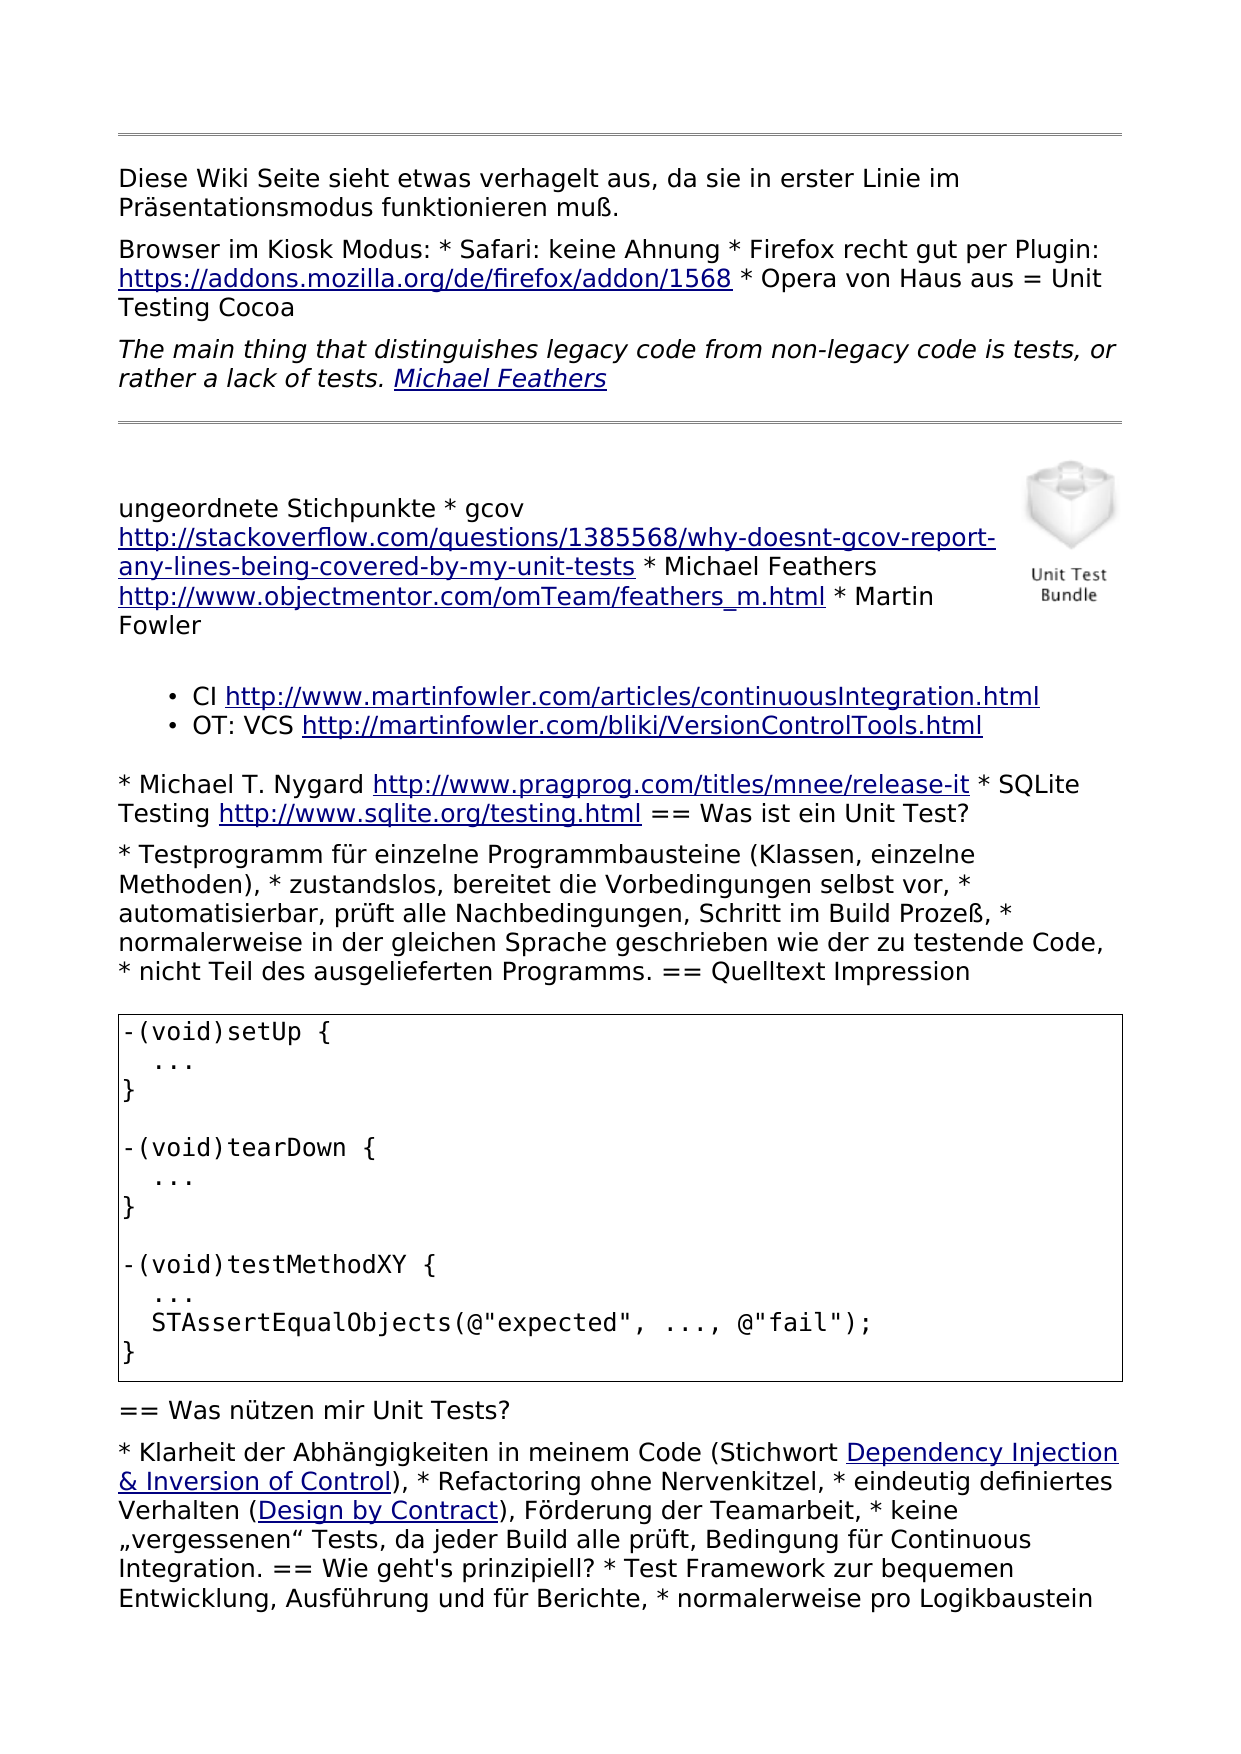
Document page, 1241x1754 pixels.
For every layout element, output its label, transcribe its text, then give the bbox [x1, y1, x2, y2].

text Diese Wiki Seite sieht etwas verhagelt aus, da sie in erster Linie im Präsentationsmodus funktionieren muß. [118, 164, 1122, 223]
text ungeordnete Stichpunkte * gcov http://stackoverflow.com/questions/1385568/why-doesnt-gcov-report-any-lines-being-covered-by-my-unit-tests * Michael Feathers http://www.objectmentor.com/omTeam/feathers_m.html * Martin Fowler [118, 494, 1122, 640]
text Browser im Kiosk Modus: * Safari: keine Ahnung * Firefox recht gut per Plugin: https://addons.mozilla.org/de/firefox/addon/1568 * Opera von Haus aus = Unit Testing Cocoa [118, 235, 1122, 323]
picture [1017, 452, 1123, 606]
text * Testprogramm für einzelne Programmbausteine (Klassen, einzelne Methoden), * zustandslos, bereitet die Vorbedingungen selbst vor, * automatisierbar, prüft alle Nachbedingungen, Schritt im Build Prozeß, * normalerweise in der gleichen Sprache geschrieben wie der zu testende Code, * nicht Teil des ausgelieferten Programms. == Quelltext Impression [118, 841, 1122, 986]
list OT: VCS http://martinfowler.com/bliki/VersionControlTools.html [177, 711, 1122, 740]
list CI http://www.martinfowler.com/articles/continuousIntegration.html [177, 682, 1122, 711]
table_header -(void)setUp { ... } -(void)tearDown { ... } -(void)testMethodXY { ... STAssertEqualObjects(@"expected", ..., @"fail"); } [119, 1015, 1122, 1381]
text * Michael T. Nygard http://www.pragprog.com/titles/mnee/release-it * SQLite Testing http://www.sqlite.org/testing.html == Was ist ein Unit Test? [118, 770, 1122, 828]
text The main thing that distinguishes legacy code from non-legacy code is tests, or rather a lack of tests. Michael Feathers [118, 335, 1122, 394]
text == Was nützen mir Unit Tests? [118, 1396, 1122, 1426]
text * Klarheit der Abhängigkeiten in meinem Code (Stichwort Dependency Injection & Inversion of Control), * Refactoring ohne Nervenkitzel, * eindeutig definiertes Verhalten (Design by Contract), Förderung der Teamarbeit, * keine „vergessenen“ Tests, da jeder Build alle prüft, Bedingung für Continuous Integration. == Wie geht's prinzipiell? * Test Framework zur bequemen Entwicklung, Ausführung und für Berichte, * normalerweise pro Logikbaustein [118, 1438, 1122, 1613]
